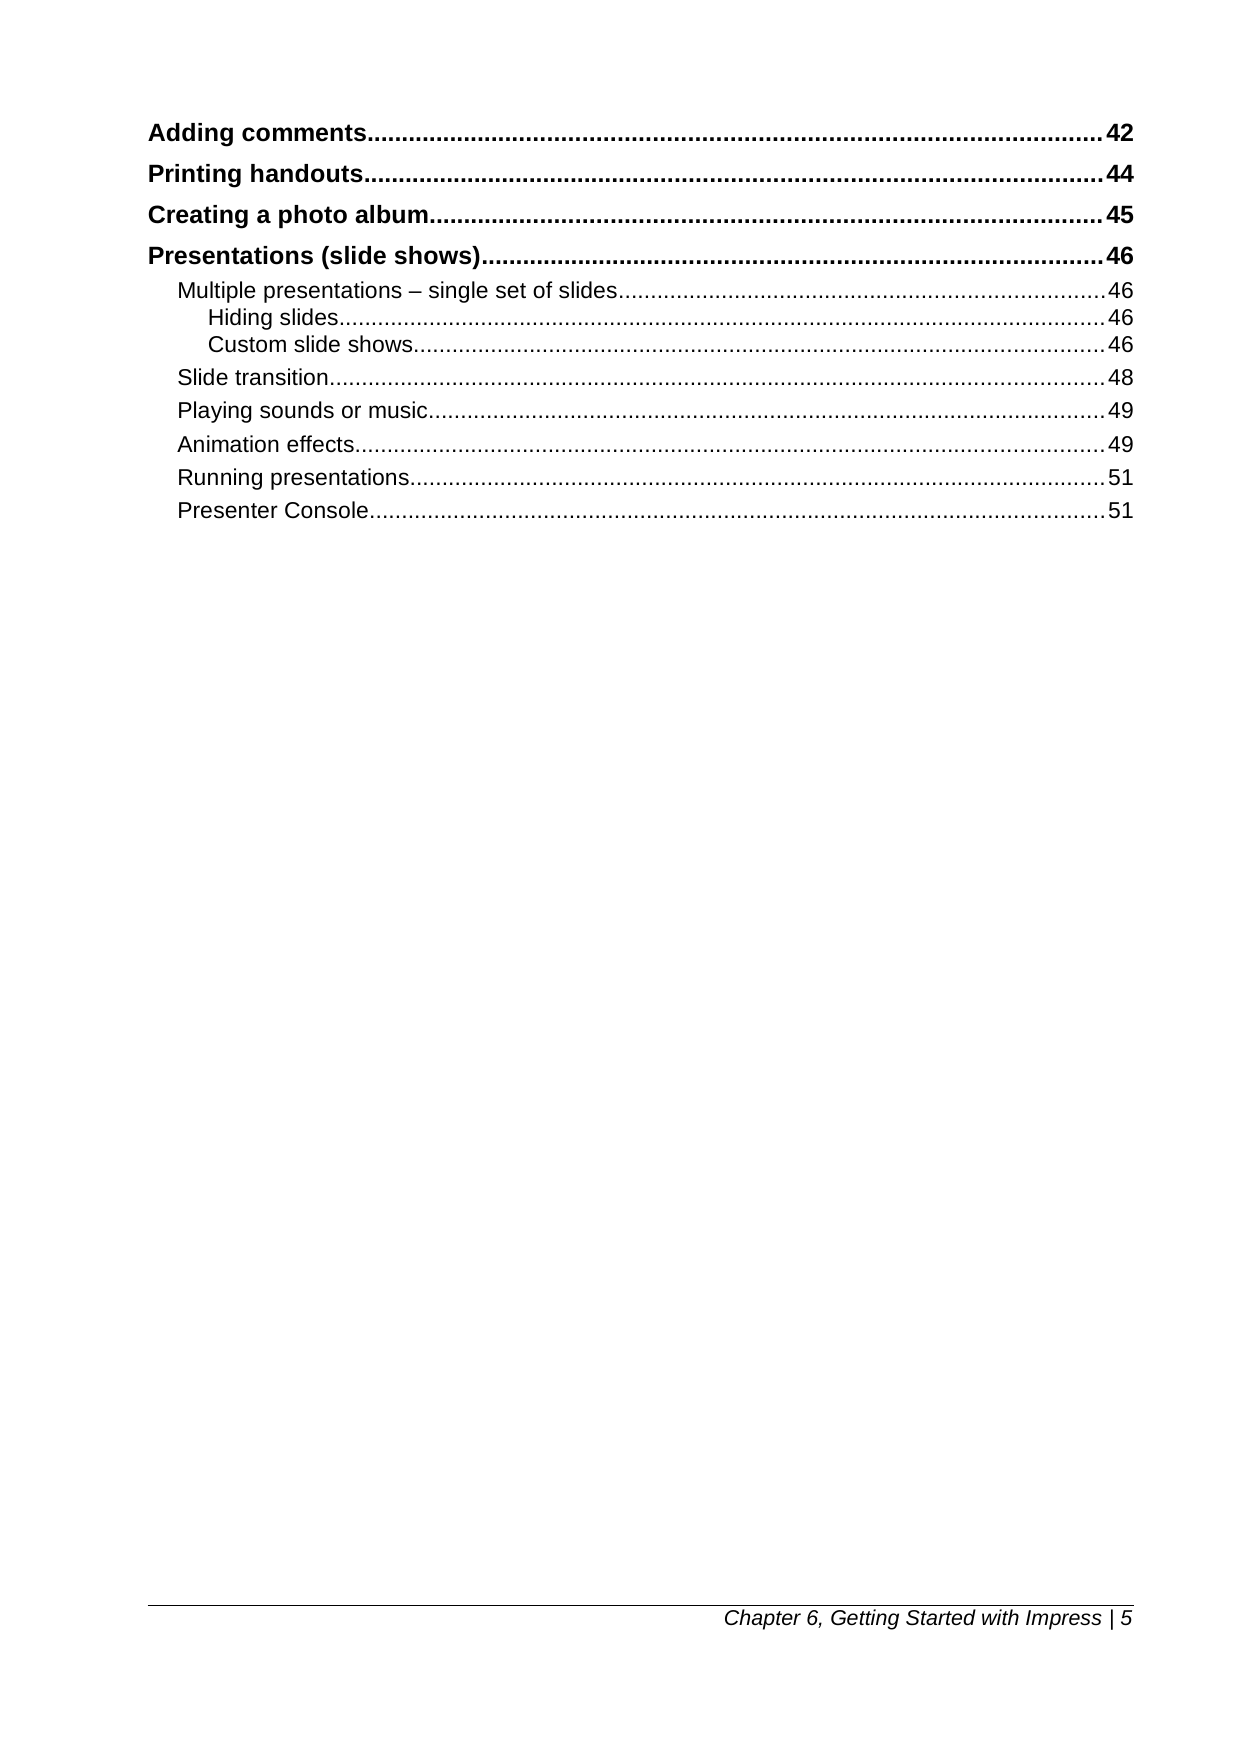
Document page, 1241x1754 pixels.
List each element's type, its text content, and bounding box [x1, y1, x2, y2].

text Playing sounds or music 49 [177, 397, 1134, 424]
text Animation effects 49 [177, 430, 1134, 457]
text Creating a photo album 45 [148, 200, 1134, 229]
text Adding comments 42 [148, 118, 1134, 147]
text Multiple presentations – single set of slides 46 [177, 276, 1134, 303]
text Presenter Console 51 [177, 496, 1134, 523]
text Running presentations 51 [177, 463, 1134, 490]
text Presentations (slide shows) 46 [148, 241, 1134, 270]
text Slide transition 48 [177, 364, 1134, 391]
text Printing handouts 44 [148, 159, 1134, 188]
text Hiding slides 46 [208, 303, 1134, 331]
text Custom slide shows 46 [208, 331, 1134, 358]
